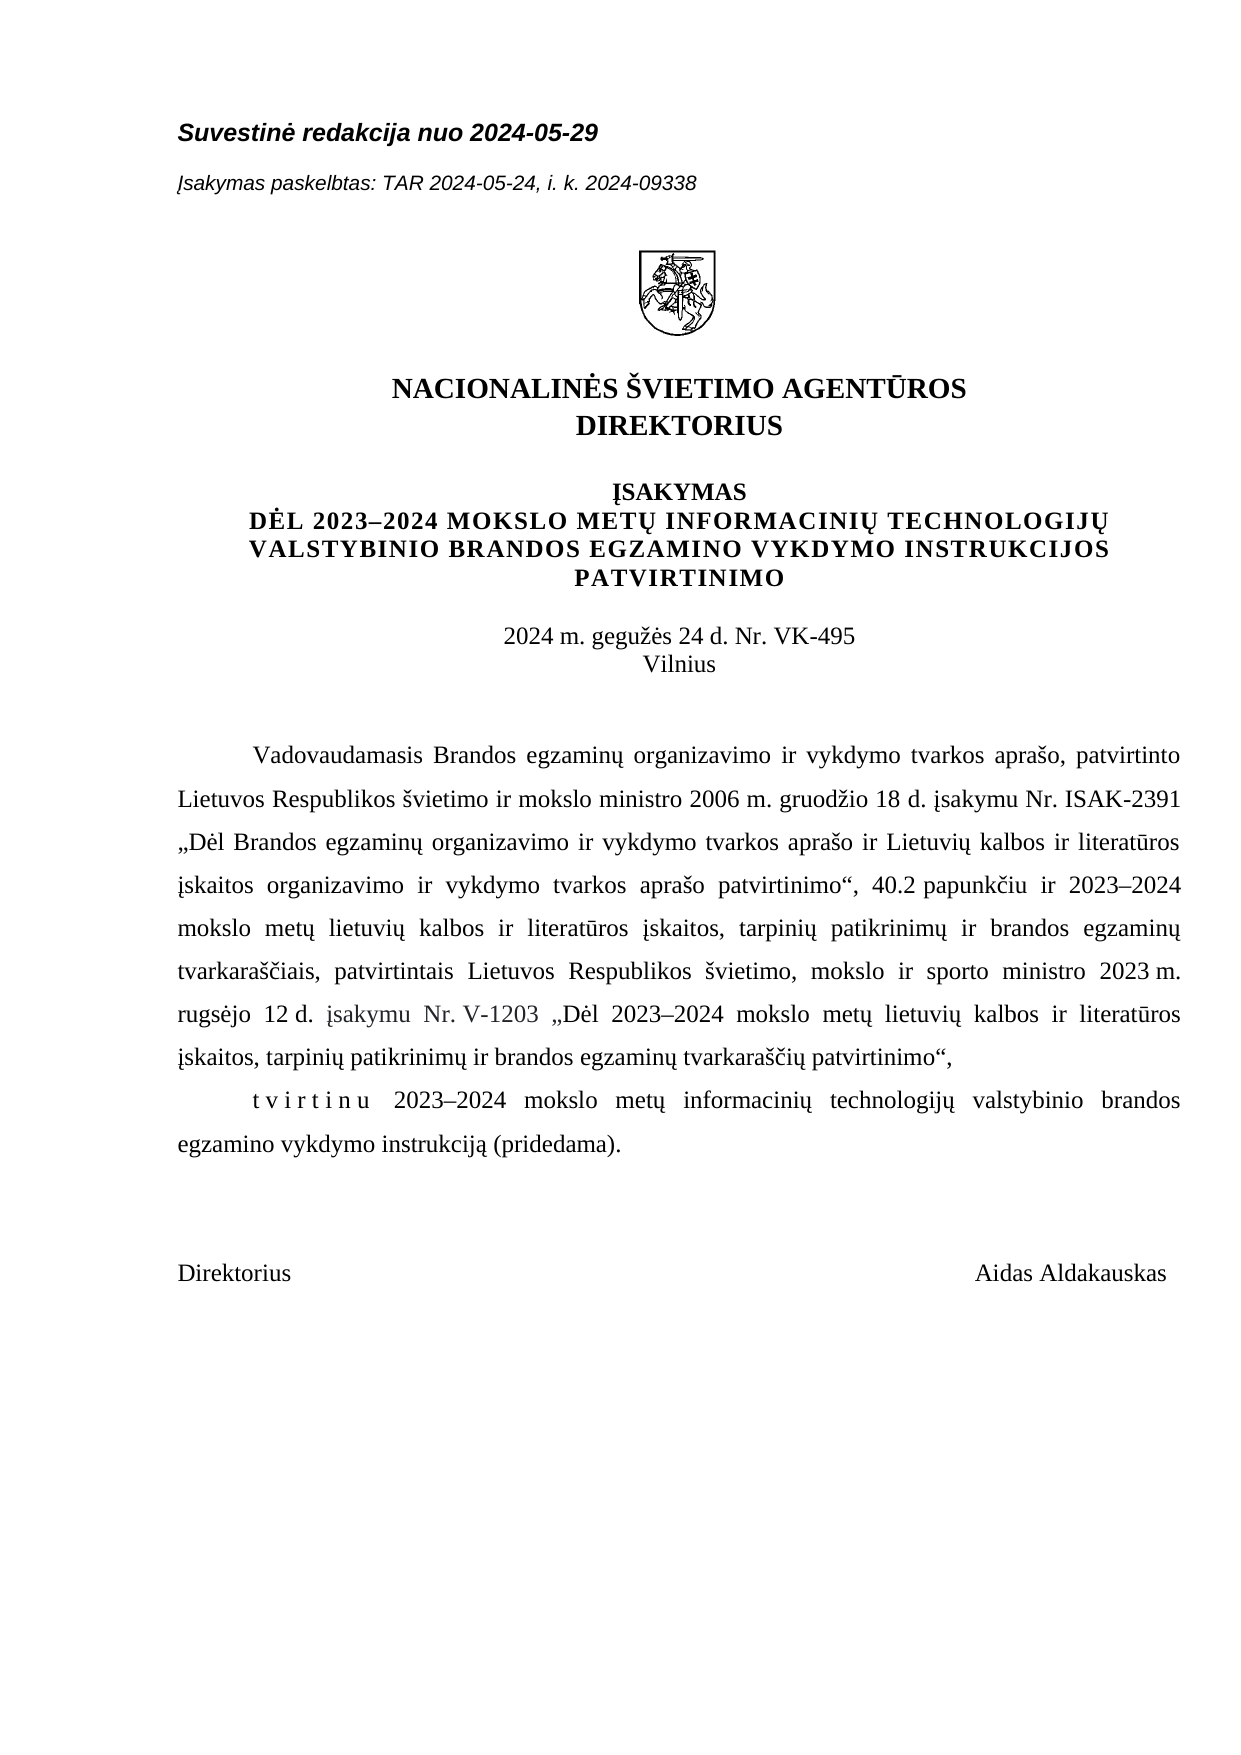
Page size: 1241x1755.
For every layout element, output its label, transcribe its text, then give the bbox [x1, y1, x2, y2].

text DĖL 2023–2024 MOKSLO METŲ INFORMACINIŲ TECHNOLOGIJŲ VALSTYBINIO BRANDOS EGZAMINO VYKDYMO INSTRUKCIJOS PATVIRTINIMO [177, 506, 1181, 592]
text Direktorius Aidas Aldakauskas [177, 1258, 1181, 1287]
text Vadovaudamasis Brandos egzaminų organizavimo ir vykdymo tvarkos aprašo, patvirtinto Lietuvos Respublikos švietimo ir mokslo ministro 2006 m. gruodžio 18 d. įsakymu Nr. ISAK-2391 „Dėl Brandos egzaminų organizavimo ir vykdymo tvarkos aprašo ir Lietuvių kalbos ir literatūros įskaitos organizavimo ir vykdymo tvarkos aprašo patvirtinimo“, 40.2 papunkčiu ir 2023–2024 mokslo metų lietuvių kalbos ir literatūros įskaitos, tarpinių patikrinimų ir brandos egzaminų tvarkaraščiais, patvirtintais Lietuvos Respublikos švietimo, mokslo ir sporto ministro 2023 m. rugsėjo 12 d. įsakymu Nr. V-1203 „Dėl 2023–2024 mokslo metų lietuvių kalbos ir literatūros įskaitos, tarpinių patikrinimų ir brandos egzaminų tvarkaraščių patvirtinimo“, [177, 741, 1181, 1071]
text ĮSAKYMAS [177, 477, 1181, 506]
text Įsakymas paskelbtas: TAR 2024-05-24, i. k. 2024-09338 [177, 171, 1181, 195]
text NACIONALINĖS ŠVIETIMO AGENTŪROS [177, 372, 1181, 405]
text 2024 m. gegužės 24 d. Nr. VK-495 [177, 621, 1181, 649]
text Suvestinė redakcija nuo 2024-05-29 [177, 118, 1181, 147]
text Vilnius [177, 649, 1181, 678]
text DIREKTORIUS [177, 408, 1181, 441]
text tvirtinu 2023–2024 mokslo metų informacinių technologijų valstybinio brandos egzamino vykdymo instrukciją (pridedama). [177, 1086, 1181, 1157]
